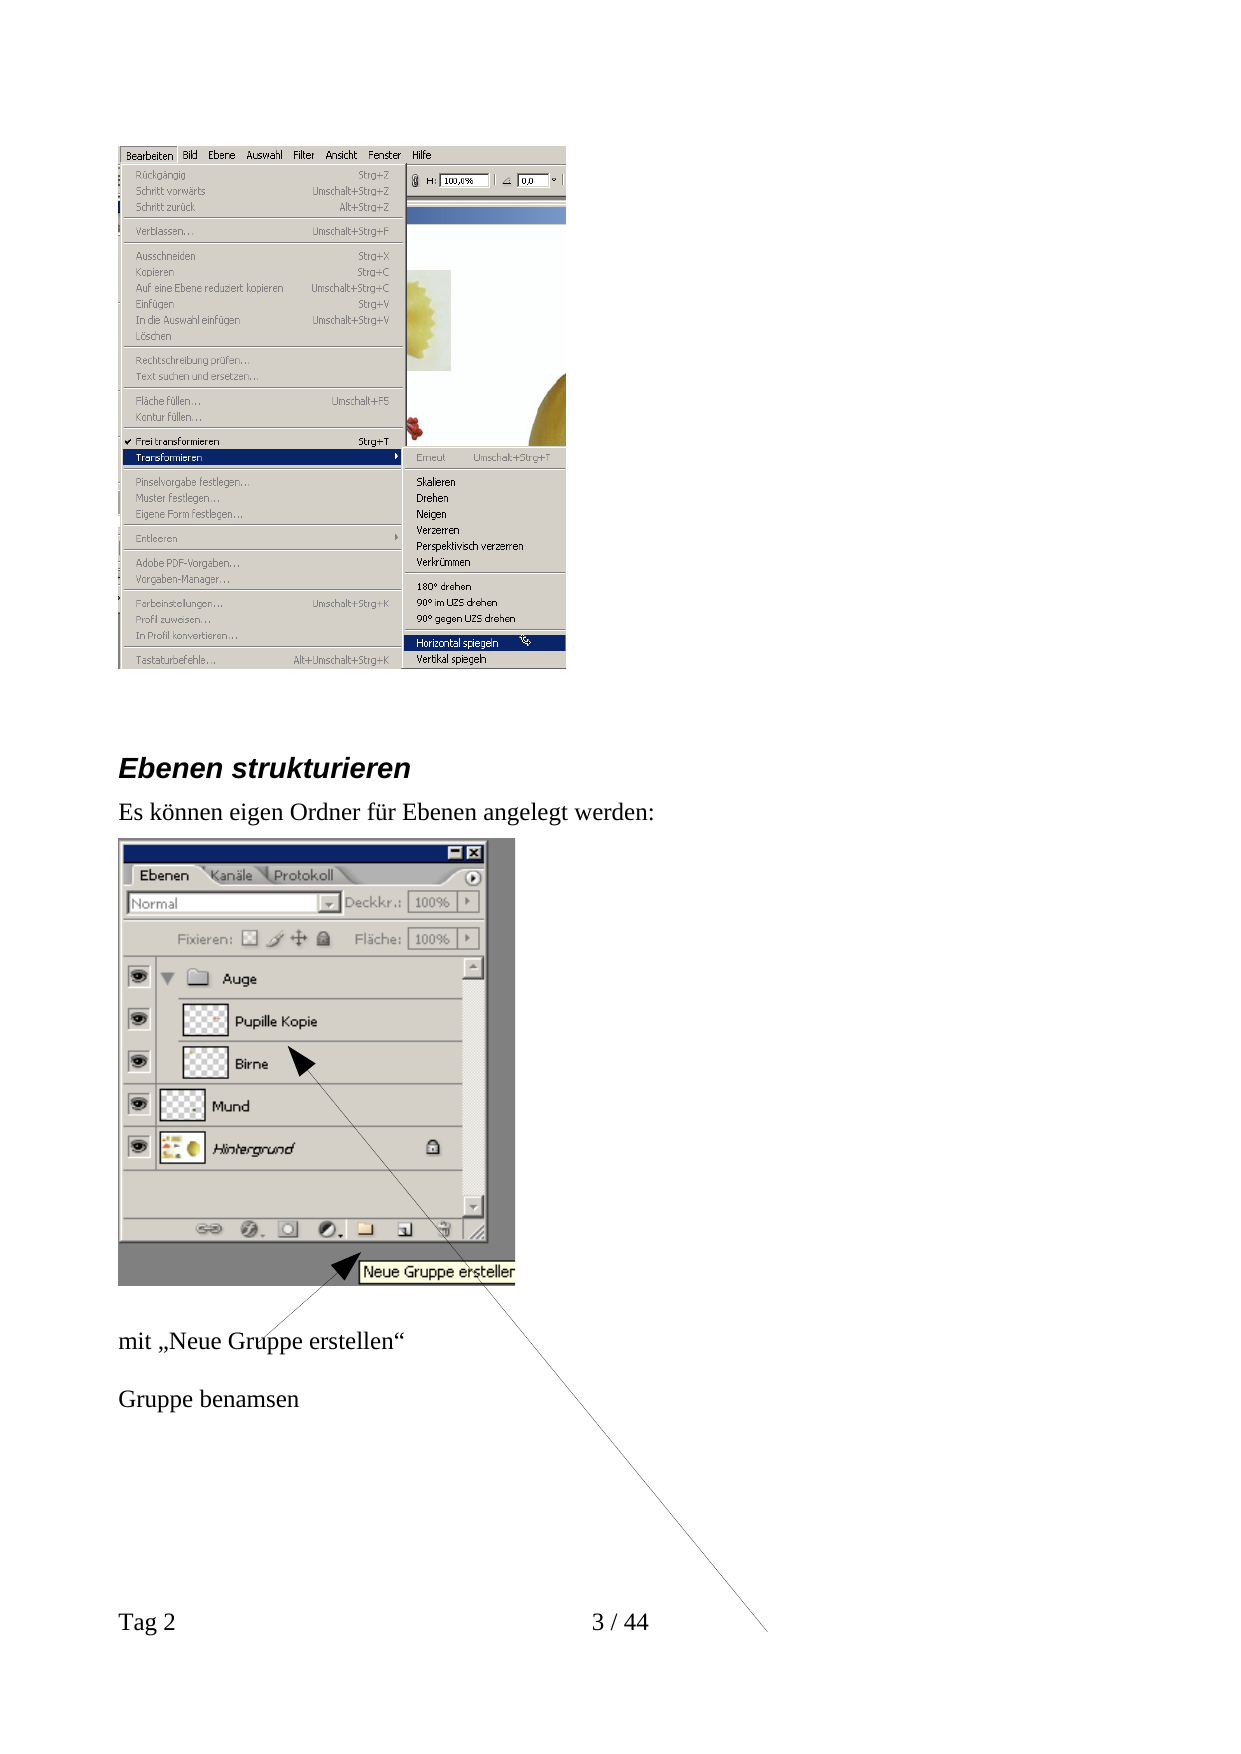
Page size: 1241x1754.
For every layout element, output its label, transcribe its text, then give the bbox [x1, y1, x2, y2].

text [566, 1384, 1122, 1413]
text Es können eigen Ordner für Ebenen angelegt werden: [118, 797, 1122, 826]
text Gruppe benamsen [118, 1384, 587, 1413]
picture [118, 838, 515, 1286]
subtitle Ebenen strukturieren [118, 751, 1122, 784]
text [519, 1326, 1122, 1355]
text mit „Neue Gruppe erstellen“ [118, 1326, 539, 1355]
picture [118, 146, 566, 669]
